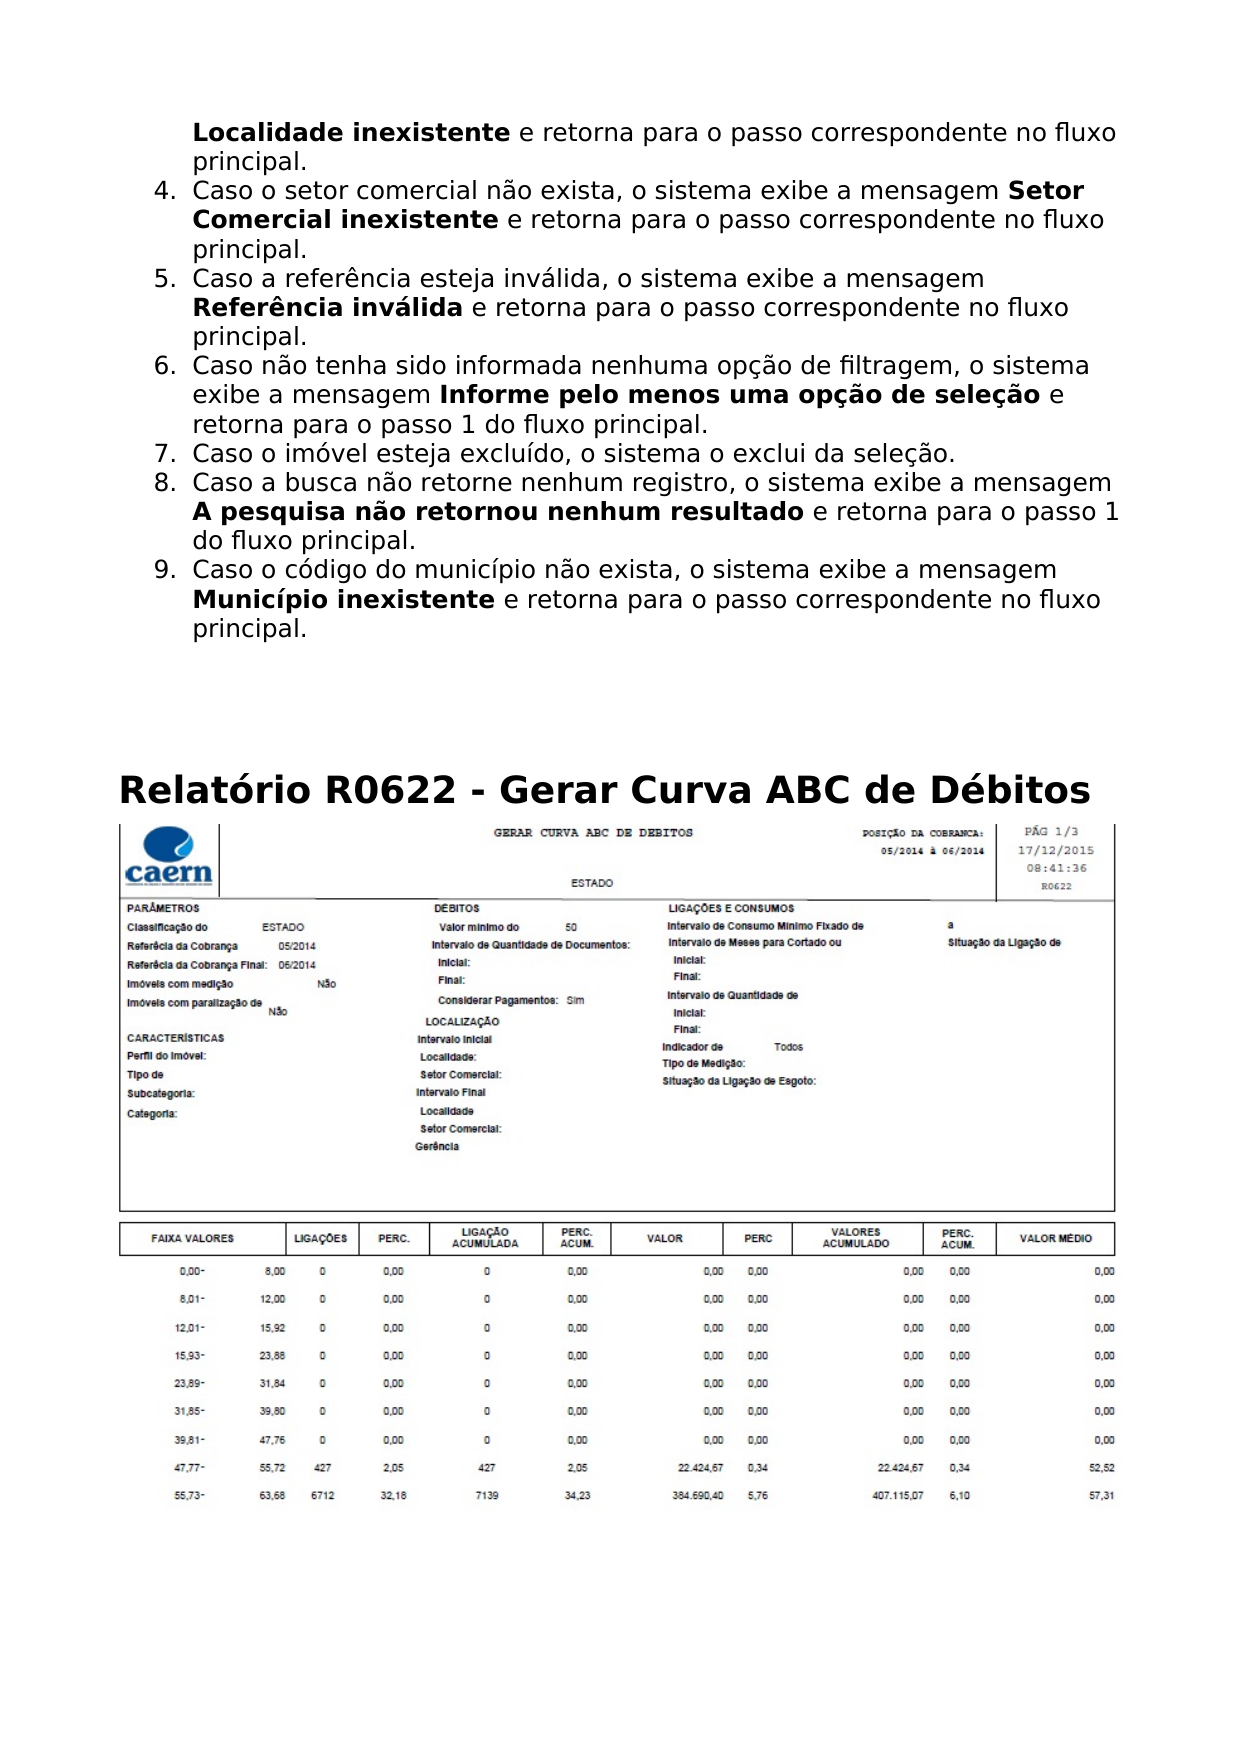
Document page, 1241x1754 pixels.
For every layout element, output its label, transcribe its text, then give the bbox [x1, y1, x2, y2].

subtitle Relatório R0622 - Gerar Curva ABC de Débitos [118, 768, 1122, 812]
list Caso a busca não retorne nenhum registro, o sistema exibe a mensagem A pesquisa não retornou nenhum resultado e retorna para o passo 1 do fluxo principal. [177, 468, 1122, 556]
picture [118, 824, 1123, 1527]
list Localidade inexistente e retorna para o passo correspondente no fluxo principal. [177, 118, 1122, 176]
list Caso o imóvel esteja excluído, o sistema o exclui da seleção. [177, 439, 1122, 468]
list Caso o setor comercial não exista, o sistema exibe a mensagem Setor Comercial inexistente e retorna para o passo correspondente no fluxo principal. [177, 176, 1122, 264]
list Caso a referência esteja inválida, o sistema exibe a mensagem Referência inválida e retorna para o passo correspondente no fluxo principal. [177, 264, 1122, 351]
list Caso não tenha sido informada nenhuma opção de filtragem, o sistema exibe a mensagem Informe pelo menos uma opção de seleção e retorna para o passo 1 do fluxo principal. [177, 351, 1122, 439]
list Caso o código do município não exista, o sistema exibe a mensagem Município inexistente e retorna para o passo correspondente no fluxo principal. [177, 556, 1122, 643]
